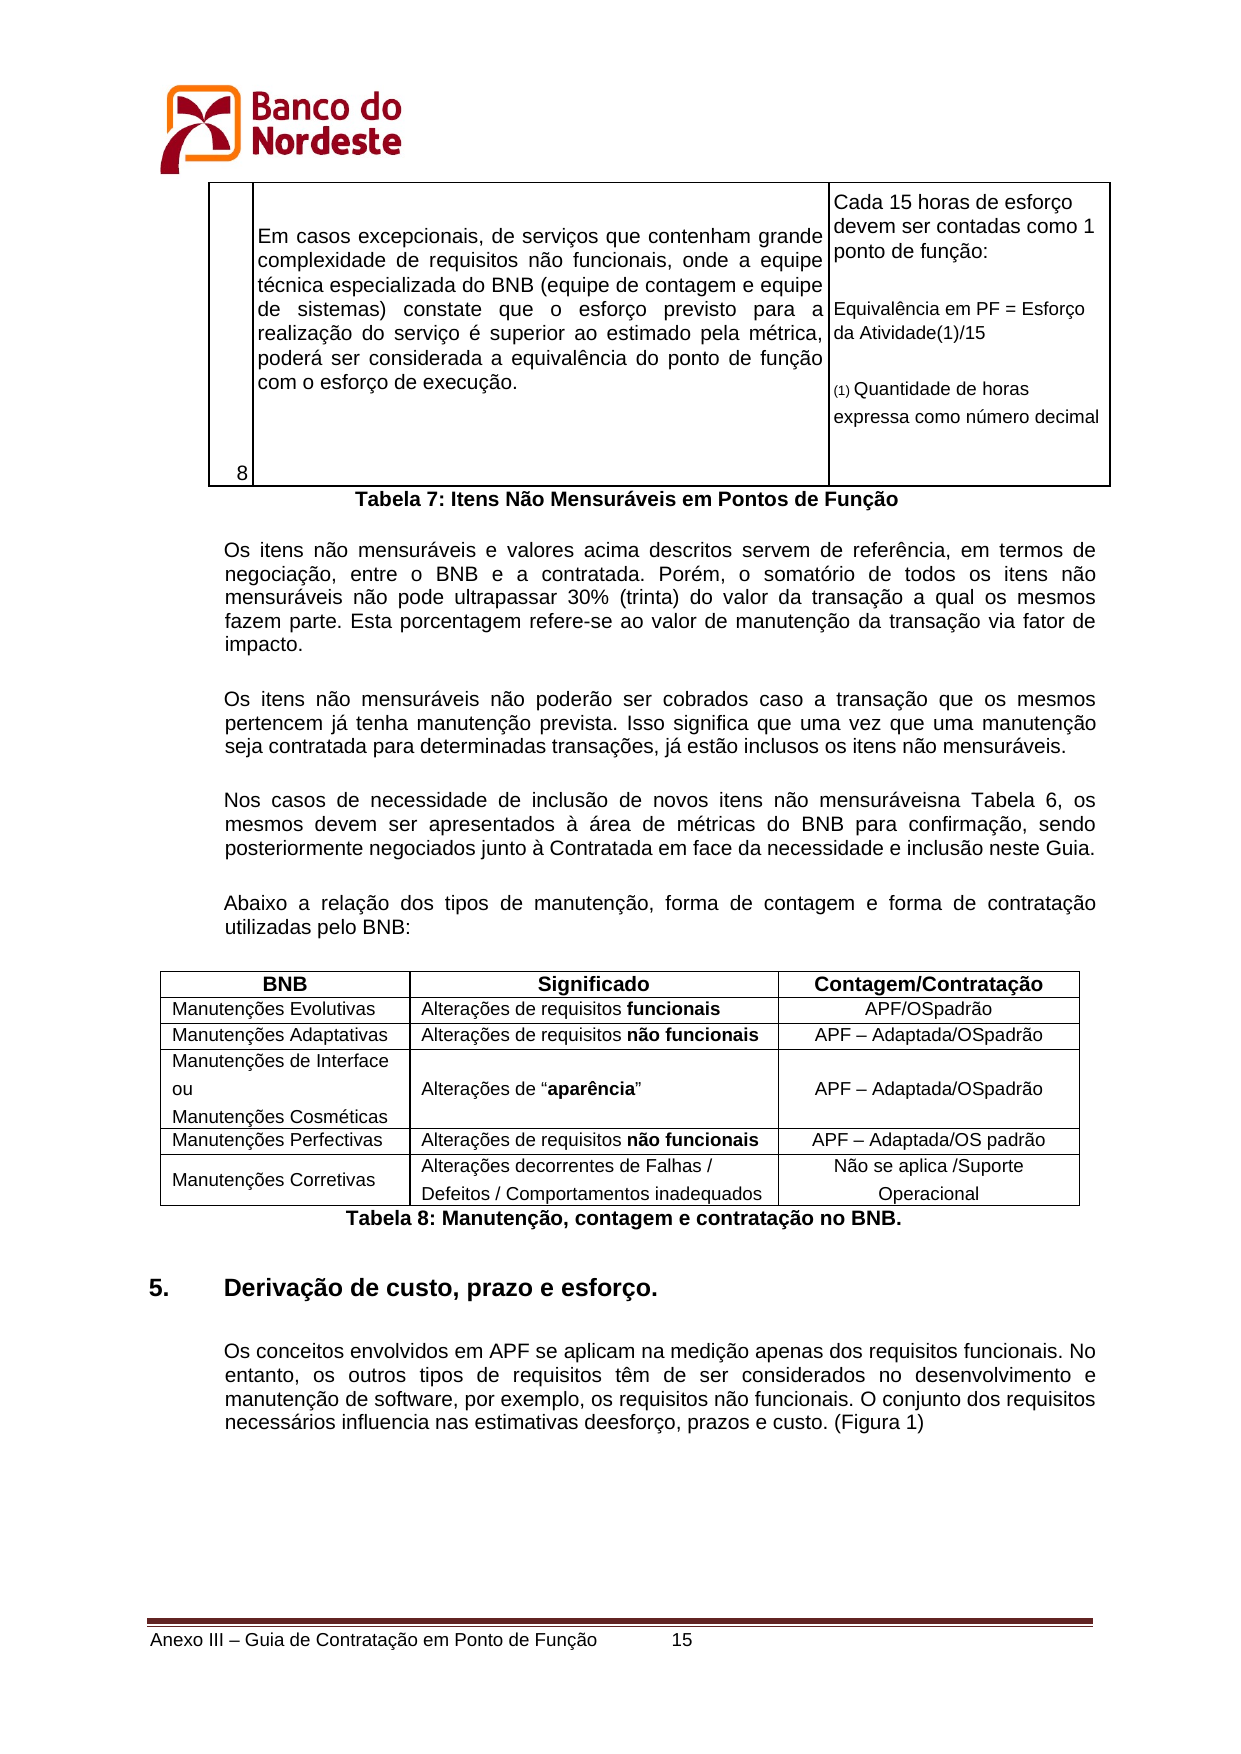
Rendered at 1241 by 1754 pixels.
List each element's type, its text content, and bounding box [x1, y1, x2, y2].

table_cell APF/OSpadrão [779, 998, 1079, 1023]
table_cell Alterações decorrentes de Falhas / Defeitos / Comportamentos inadequados [411, 1155, 778, 1205]
subtitle Derivação de custo, prazo e esforço. [148, 1274, 1098, 1302]
table_cell Manutenções Evolutivas [161, 998, 409, 1023]
picture [150, 75, 408, 182]
table_cell Em casos excepcionais, de serviços que contenham grande complexidade de requisitos não funcionais, onde a equipe técnica especializada do BNB (equipe de contagem e equipe de sistemas) constate que o esforço previsto para a realização do serviço é superior ao estimado pela métrica, poderá ser considerada a equivalência do ponto de função com o esforço de execução. [254, 183, 828, 485]
table_cell Alterações de “aparência” [411, 1078, 778, 1128]
table_cell Manutenções de Interface [161, 1050, 409, 1078]
text Os itens não mensuráveis não poderão ser cobrados caso a transação que os mesmos pertencem já tenha manutenção prevista. Isso significa que uma vez que uma manutenção seja contratada para determinadas transações, já estão inclusos os itens não mensuráveis. [223, 687, 1097, 758]
table_header Contagem/Contratação [779, 972, 1079, 997]
table_cell [779, 1050, 1079, 1078]
text Os itens não mensuráveis e valores acima descritos servem de referência, em termos de negociação, entre o BNB e a contratada. Porém, o somatório de todos os itens não mensuráveis não pode ultrapassar 30% (trinta) do valor da transação a qual os mesmos fazem parte. Esta porcentagem refere-se ao valor de manutenção da transação via fator de impacto. [223, 538, 1097, 656]
text Nos casos de necessidade de inclusão de novos itens não mensuráveisna Tabela 6, os mesmos devem ser apresentados à área de métricas do BNB para confirmação, sendo posteriormente negociados junto à Contratada em face da necessidade e inclusão neste Guia. [223, 789, 1097, 860]
table_cell APF – Adaptada/OSpadrão [779, 1024, 1079, 1049]
table_cell Alterações de requisitos não funcionais [411, 1129, 778, 1154]
table_cell Alterações de requisitos não funcionais [411, 1024, 778, 1049]
table_cell [411, 1050, 778, 1078]
table_cell ou Manutenções Cosméticas [161, 1078, 409, 1128]
table_cell Não se aplica /Suporte Operacional [779, 1155, 1079, 1205]
text Tabela 8: Manutenção, contagem e contratação no BNB. [150, 1206, 1098, 1230]
table_cell Manutenções Perfectivas [161, 1129, 409, 1154]
table_cell Alterações de requisitos funcionais [411, 998, 778, 1023]
table_header BNB [161, 972, 409, 997]
table_cell APF – Adaptada/OSpadrão [779, 1078, 1079, 1128]
table_cell Manutenções Adaptativas [161, 1024, 409, 1049]
table_cell Cada 15 horas de esforço devem ser contadas como 1 ponto de função: Equivalência em PF = Esforço da Atividade(1)/15 (1) Quantidade de horas expressa como número decimal [830, 183, 1109, 485]
table_cell Manutenções Corretivas [161, 1155, 409, 1205]
text Tabela 7: Itens Não Mensuráveis em Pontos de Função [150, 487, 899, 511]
text Os conceitos envolvidos em APF se aplicam na medição apenas dos requisitos funcionais. No entanto, os outros tipos de requisitos têm de ser considerados no desenvolvimento e manutenção de software, por exemplo, os requisitos não funcionais. O conjunto dos requisitos necessários influencia nas estimativas deesforço, prazos e custo. (Figura 1) [223, 1340, 1097, 1434]
text Abaixo a relação dos tipos de manutenção, forma de contagem e forma de contratação utilizadas pelo BNB: [223, 892, 1097, 939]
table_header Significado [411, 972, 778, 997]
table_cell APF – Adaptada/OS padrão [779, 1129, 1079, 1154]
table_cell 8 [210, 183, 252, 485]
